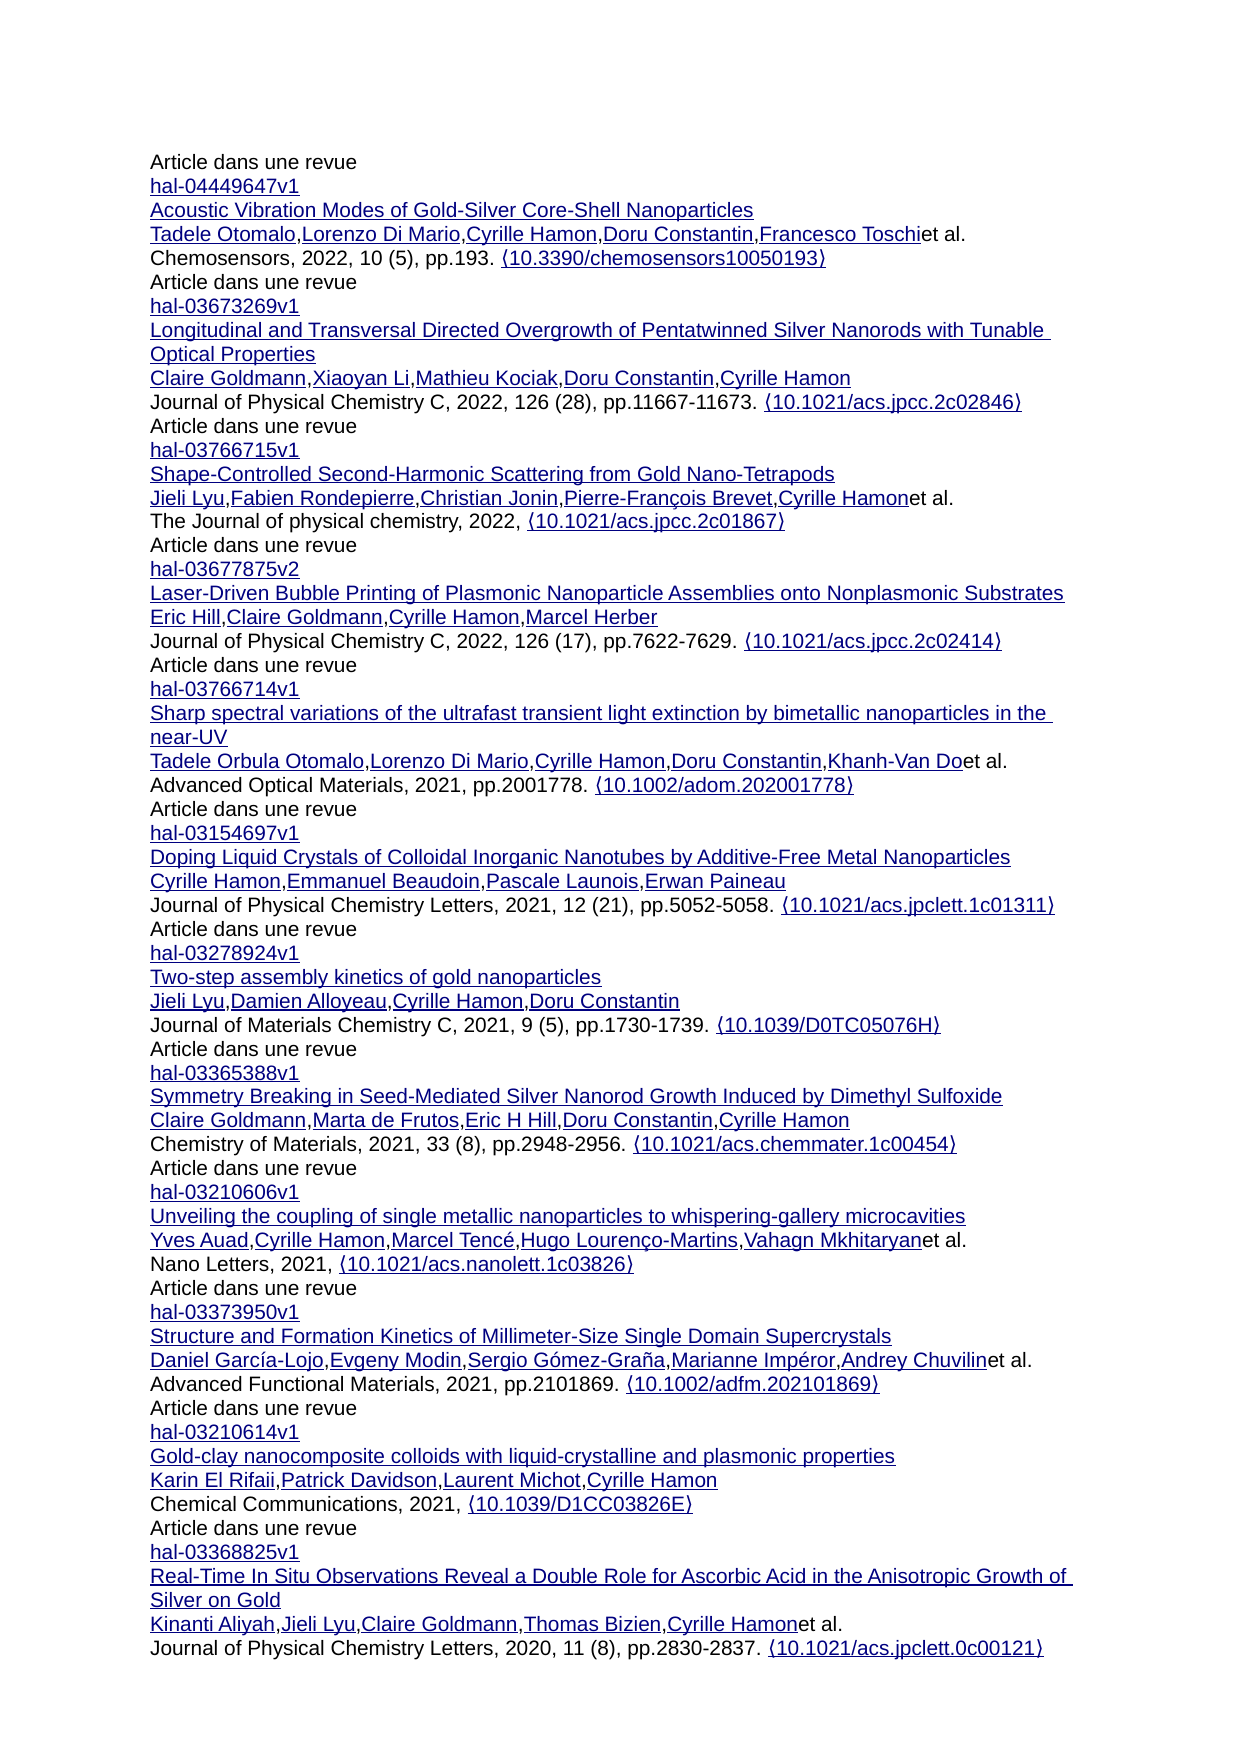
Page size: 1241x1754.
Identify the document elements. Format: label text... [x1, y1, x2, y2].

table_cell Acoustic Vibration Modes of Gold-Silver Core-Shell Nanoparticles Tadele Otomalo,Lorenzo Di Mario,Cyrille Hamon,Doru Constantin,Francesco Toschiet al. Chemosensors, 2022, 10 (5), pp.193. ⟨10.3390/chemosensors10050193⟩ Article dans une revue hal-03673269v1 [150, 198, 1090, 318]
table_cell Gold-clay nanocomposite colloids with liquid-crystalline and plasmonic properties Karin El Rifaii,Patrick Davidson,Laurent Michot,Cyrille Hamon Chemical Communications, 2021, ⟨10.1039/D1CC03826E⟩ Article dans une revue hal-03368825v1 [150, 1444, 1090, 1563]
table_cell Article dans une revue hal-04449647v1 [150, 150, 1090, 198]
table_cell Longitudinal and Transversal Directed Overgrowth of Pentatwinned Silver Nanorods with Tunable Optical Properties Claire Goldmann,Xiaoyan Li,Mathieu Kociak,Doru Constantin,Cyrille Hamon Journal of Physical Chemistry C, 2022, 126 (28), pp.11667-11673. ⟨10.1021/acs.jpcc.2c02846⟩ Article dans une revue hal-03766715v1 [150, 318, 1090, 461]
table_cell Real-Time In Situ Observations Reveal a Double Role for Ascorbic Acid in the Anisotropic Growth of Silver on Gold Kinanti Aliyah,Jieli Lyu,Claire Goldmann,Thomas Bizien,Cyrille Hamonet al. Journal of Physical Chemistry Letters, 2020, 11 (8), pp.2830-2837. ⟨10.1021/acs.jpclett.0c00121⟩ [150, 1564, 1090, 1659]
table_cell Shape-Controlled Second-Harmonic Scattering from Gold Nano-Tetrapods Jieli Lyu,Fabien Rondepierre,Christian Jonin,Pierre-François Brevet,Cyrille Hamonet al. The Journal of physical chemistry, 2022, ⟨10.1021/acs.jpcc.2c01867⟩ Article dans une revue hal-03677875v2 [150, 461, 1090, 581]
table_cell Sharp spectral variations of the ultrafast transient light extinction by bimetallic nanoparticles in the near‐UV Tadele Orbula Otomalo,Lorenzo Di Mario,Cyrille Hamon,Doru Constantin,Khanh-Van Doet al. Advanced Optical Materials, 2021, pp.2001778. ⟨10.1002/adom.202001778⟩ Article dans une revue hal-03154697v1 [150, 701, 1090, 845]
table_cell Structure and Formation Kinetics of Millimeter‐Size Single Domain Supercrystals Daniel García-Lojo,Evgeny Modin,Sergio Gómez-Graña,Marianne Impéror,Andrey Chuvilinet al. Advanced Functional Materials, 2021, pp.2101869. ⟨10.1002/adfm.202101869⟩ Article dans une revue hal-03210614v1 [150, 1324, 1090, 1444]
table_cell Laser-Driven Bubble Printing of Plasmonic Nanoparticle Assemblies onto Nonplasmonic Substrates Eric Hill,Claire Goldmann,Cyrille Hamon,Marcel Herber Journal of Physical Chemistry C, 2022, 126 (17), pp.7622-7629. ⟨10.1021/acs.jpcc.2c02414⟩ Article dans une revue hal-03766714v1 [150, 581, 1090, 701]
table_cell Doping Liquid Crystals of Colloidal Inorganic Nanotubes by Additive-Free Metal Nanoparticles Cyrille Hamon,Emmanuel Beaudoin,Pascale Launois,Erwan Paineau Journal of Physical Chemistry Letters, 2021, 12 (21), pp.5052-5058. ⟨10.1021/acs.jpclett.1c01311⟩ Article dans une revue hal-03278924v1 [150, 845, 1090, 964]
table_cell Unveiling the coupling of single metallic nanoparticles to whispering-gallery microcavities Yves Auad,Cyrille Hamon,Marcel Tencé,Hugo Lourenço-Martins,Vahagn Mkhitaryanet al. Nano Letters, 2021, ⟨10.1021/acs.nanolett.1c03826⟩ Article dans une revue hal-03373950v1 [150, 1204, 1090, 1324]
table_cell Two-step assembly kinetics of gold nanoparticles Jieli Lyu,Damien Alloyeau,Cyrille Hamon,Doru Constantin Journal of Materials Chemistry C, 2021, 9 (5), pp.1730-1739. ⟨10.1039/D0TC05076H⟩ Article dans une revue hal-03365388v1 [150, 965, 1090, 1084]
table_cell Symmetry Breaking in Seed-Mediated Silver Nanorod Growth Induced by Dimethyl Sulfoxide Claire Goldmann,Marta de Frutos,Eric H Hill,Doru Constantin,Cyrille Hamon Chemistry of Materials, 2021, 33 (8), pp.2948-2956. ⟨10.1021/acs.chemmater.1c00454⟩ Article dans une revue hal-03210606v1 [150, 1084, 1090, 1204]
